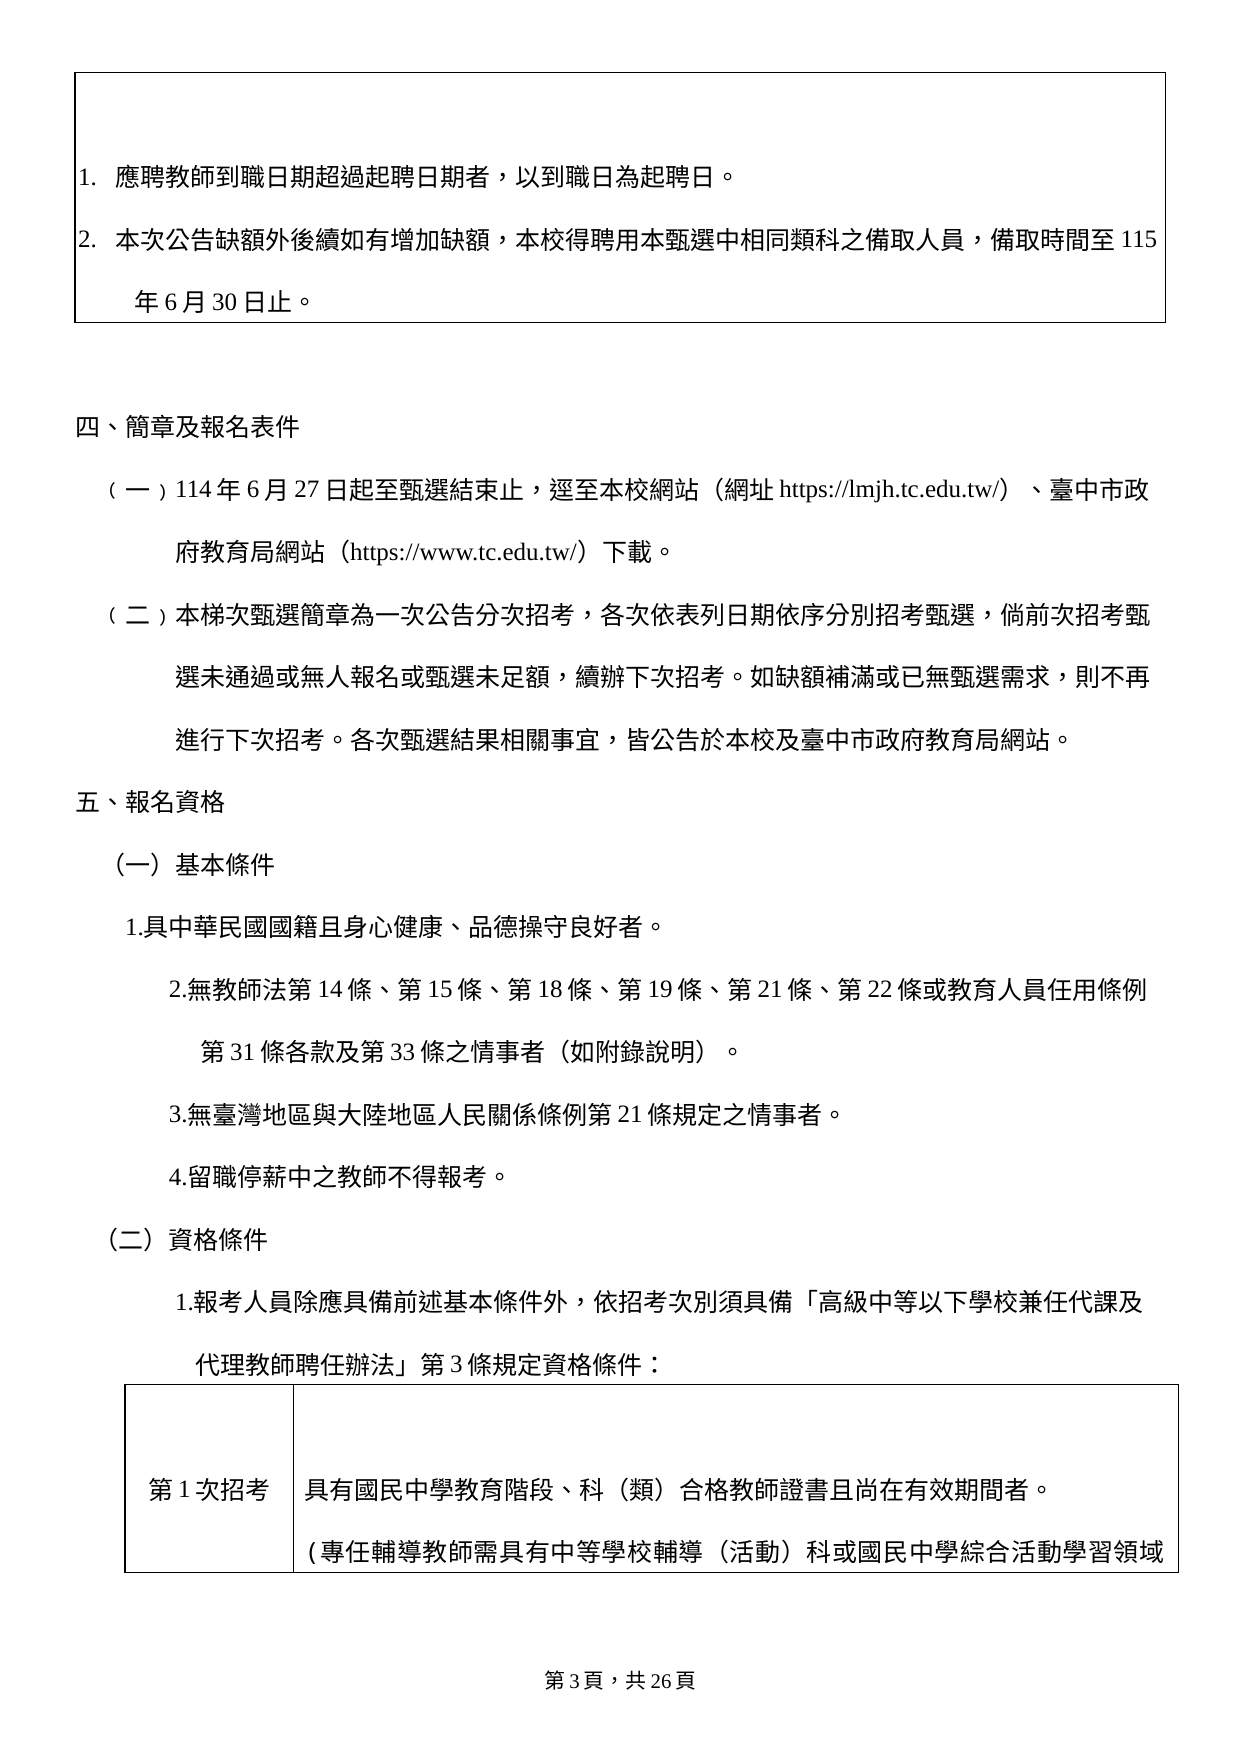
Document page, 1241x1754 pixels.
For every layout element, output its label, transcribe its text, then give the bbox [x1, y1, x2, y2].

text 五、報名資格 [75, 759, 1165, 822]
text （一）基本條件 [100, 822, 1165, 884]
text （二）資格條件 [75, 1197, 1165, 1259]
text 1.報考人員除應具備前述基本條件外，依招考次別須具備「高級中等以下學校兼任代課及代理教師聘任辦法」第3條規定資格條件： [175, 1259, 1165, 1384]
text 四、簡章及報名表件 [75, 384, 1165, 447]
text 1.具中華民國國籍且身心健康、品德操守良好者。 [75, 884, 1165, 947]
table_cell 應聘教師到職日期超過起聘日期者，以到職日為起聘日。 本次公告缺額外後續如有增加缺額，本校得聘用本甄選中相同類科之備取人員，備取時間至115年6月30日止。 [76, 73, 1165, 322]
text 3.無臺灣地區與大陸地區人民關係條例第21條規定之情事者。 [162, 1072, 1165, 1134]
text ﹙二﹚本梯次甄選簡章為一次公告分次招考，各次依表列日期依序分別招考甄選，倘前次招考甄選未通過或無人報名或甄選未足額，續辦下次招考。如缺額補滿或已無甄選需求，則不再進行下次招考。各次甄選結果相關事宜，皆公告於本校及臺中市政府教育局網站。 [100, 572, 1165, 759]
table_header 第1次招考 [126, 1385, 293, 1572]
text 2.無教師法第14條、第15條、第18條、第19條、第21條、第22條或教育人員任用條例第31條各款及第33條之情事者（如附錄說明）。 [162, 947, 1165, 1072]
text 4.留職停薪中之教師不得報考。 [162, 1134, 1165, 1197]
table_header 具有國民中學教育階段、科（類）合格教師證書且尚在有效期間者。 (專任輔導教師需具有中等學校輔導（活動）科或國民中學綜合活動學習領域 [294, 1385, 1178, 1572]
text ﹙一﹚114年6月27日起至甄選結束止，逕至本校網站（網址https://lmjh.tc.edu.tw/）、臺中市政府教育局網站（https://www.tc.edu.tw/）下載。 [100, 447, 1165, 572]
